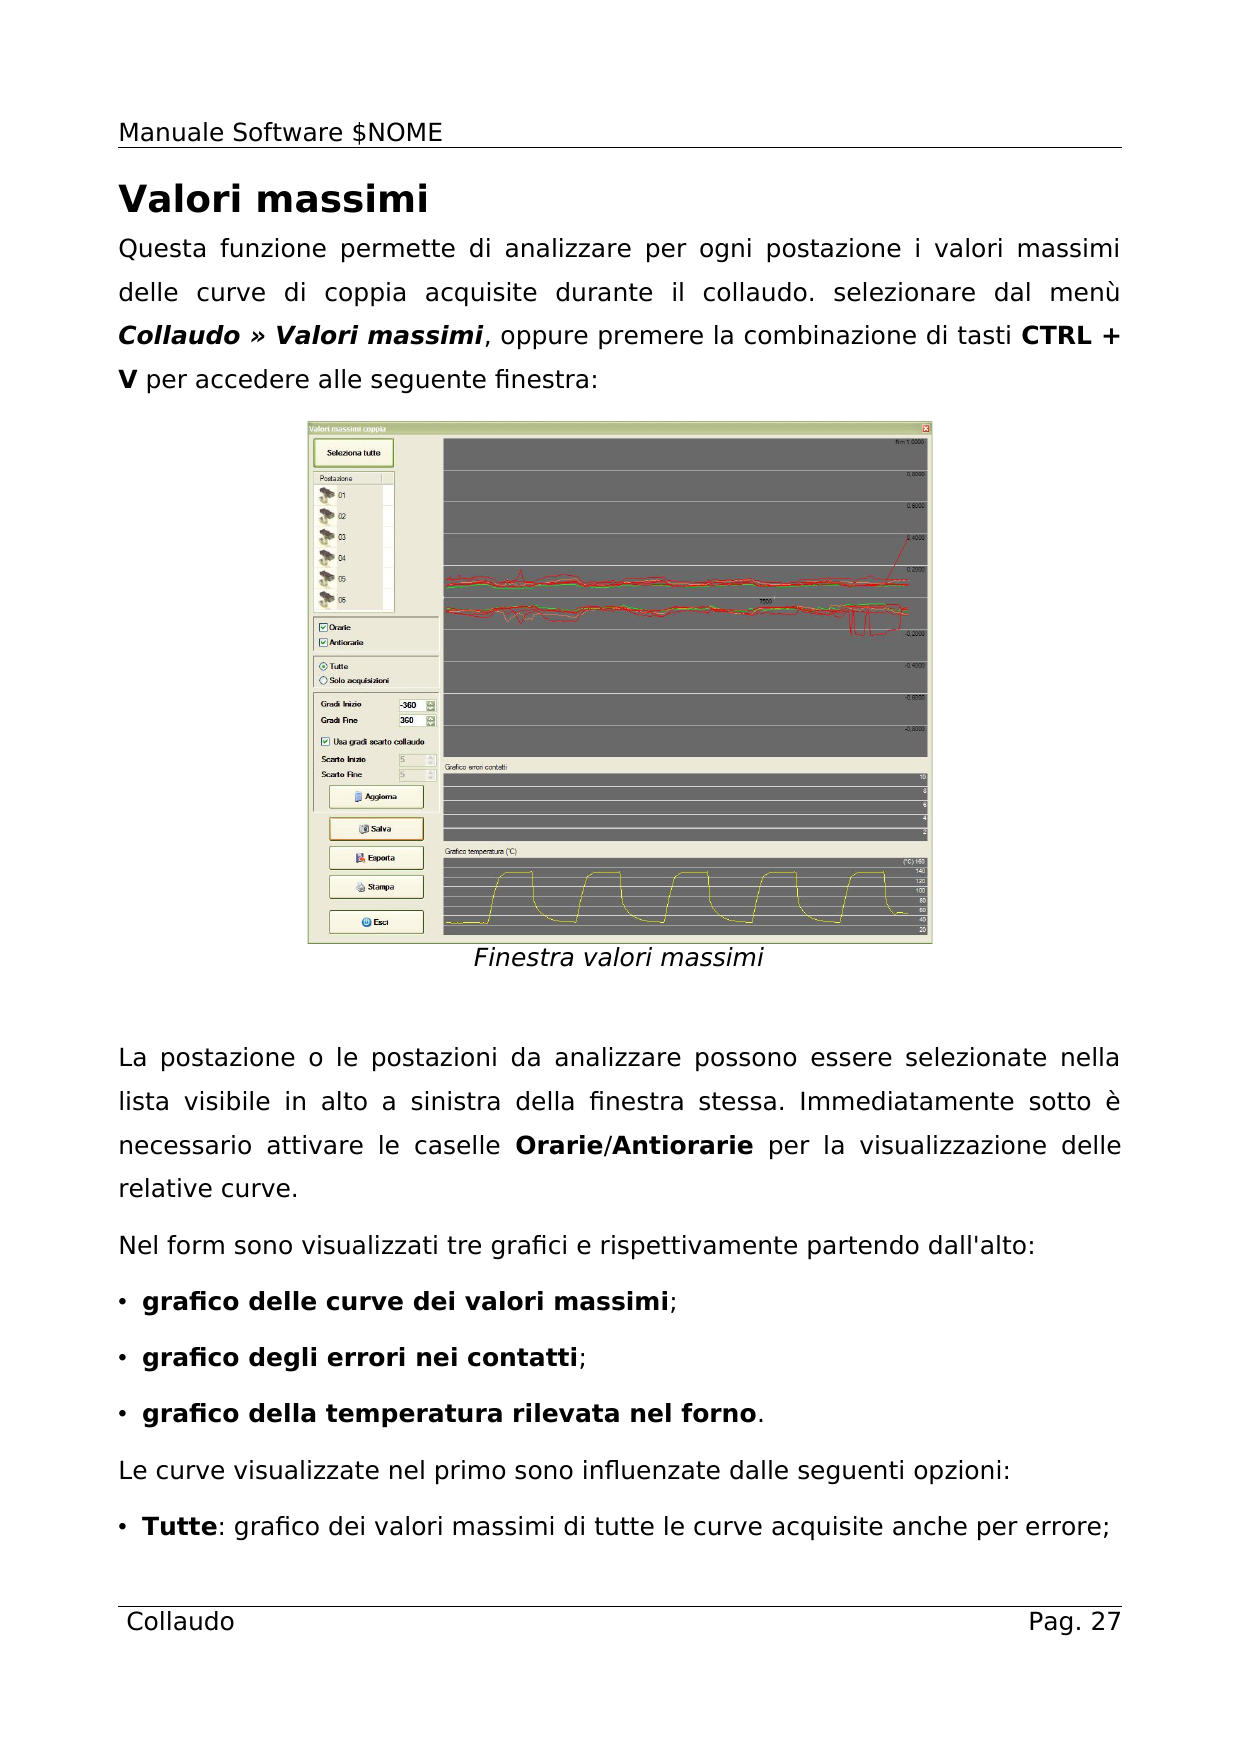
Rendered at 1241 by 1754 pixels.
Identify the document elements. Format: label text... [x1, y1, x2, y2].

list grafico delle curve dei valori massimi; [118, 1287, 1122, 1316]
text Finestra valori massimi [308, 944, 933, 972]
text Questa funzione permette di analizzare per ogni postazione i valori massimi delle curve di coppia acquisite durante il collaudo. selezionare dal menù Collaudo » Valori massimi, oppure premere la combinazione di tasti CTRL + V per accedere alle seguente finestra: [118, 234, 1122, 394]
picture [307, 421, 933, 944]
list grafico della temperatura rilevata nel forno. [118, 1399, 1122, 1429]
text Nel form sono visualizzati tre grafici e rispettivamente partendo dall'alto: [118, 1231, 1122, 1260]
text Le curve visualizzate nel primo sono influenzate dalle seguenti opzioni: [118, 1456, 1122, 1485]
list grafico degli errori nei contatti; [118, 1343, 1122, 1372]
text La postazione o le postazioni da analizzare possono essere selezionate nella lista visibile in alto a sinistra della finestra stessa. Immediatamente sotto è necessario attivare le caselle Orarie/Antiorarie per la visualizzazione delle relative curve. [118, 1043, 1122, 1204]
subtitle Valori massimi [118, 178, 1122, 221]
list Tutte: grafico dei valori massimi di tutte le curve acquisite anche per errore; [118, 1512, 1122, 1541]
